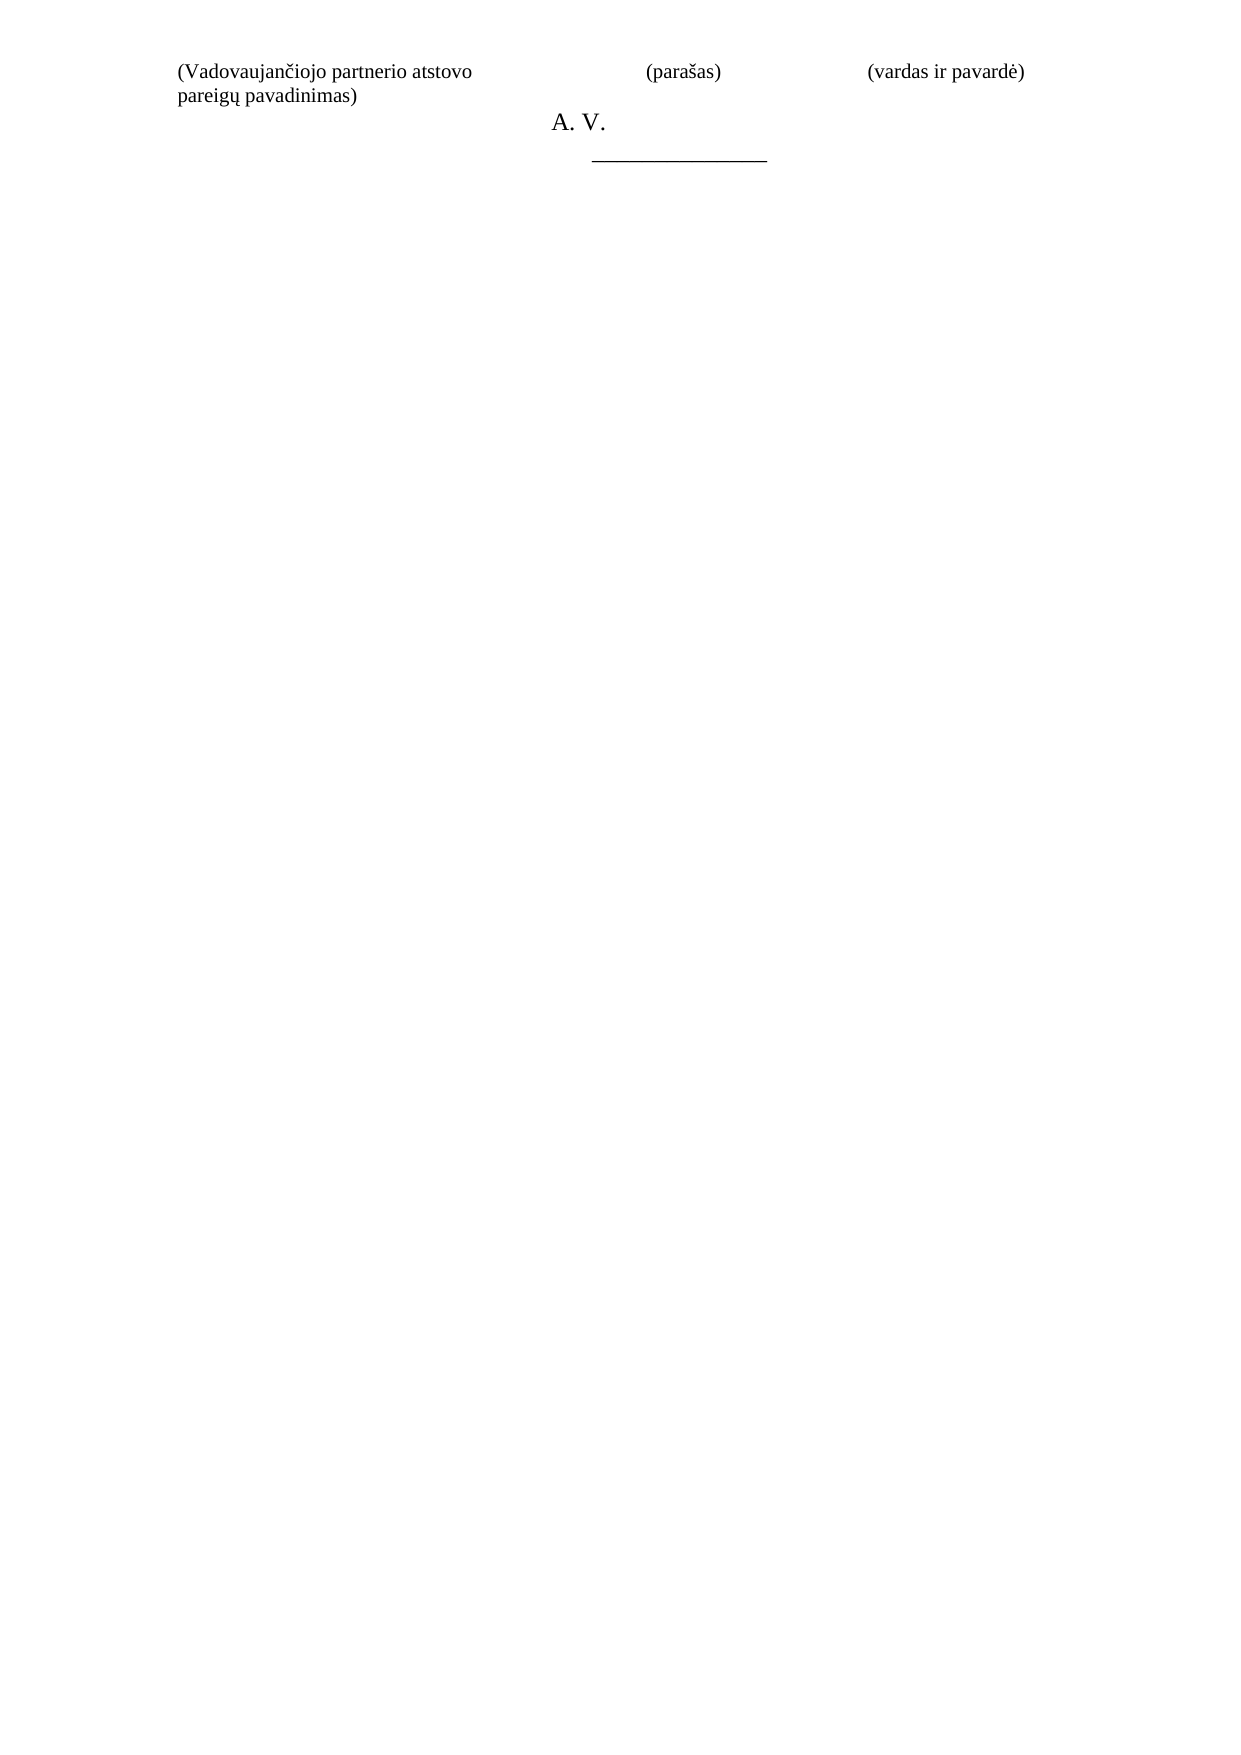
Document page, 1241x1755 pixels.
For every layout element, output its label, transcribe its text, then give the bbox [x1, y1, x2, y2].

text (Vadovaujančiojo partnerio atstovo (parašas) (vardas ir pavardė) [177, 59, 1181, 83]
text ______________ [177, 136, 1181, 165]
text A. V. [477, 107, 1181, 136]
text pareigų pavadinimas) [177, 83, 1181, 107]
